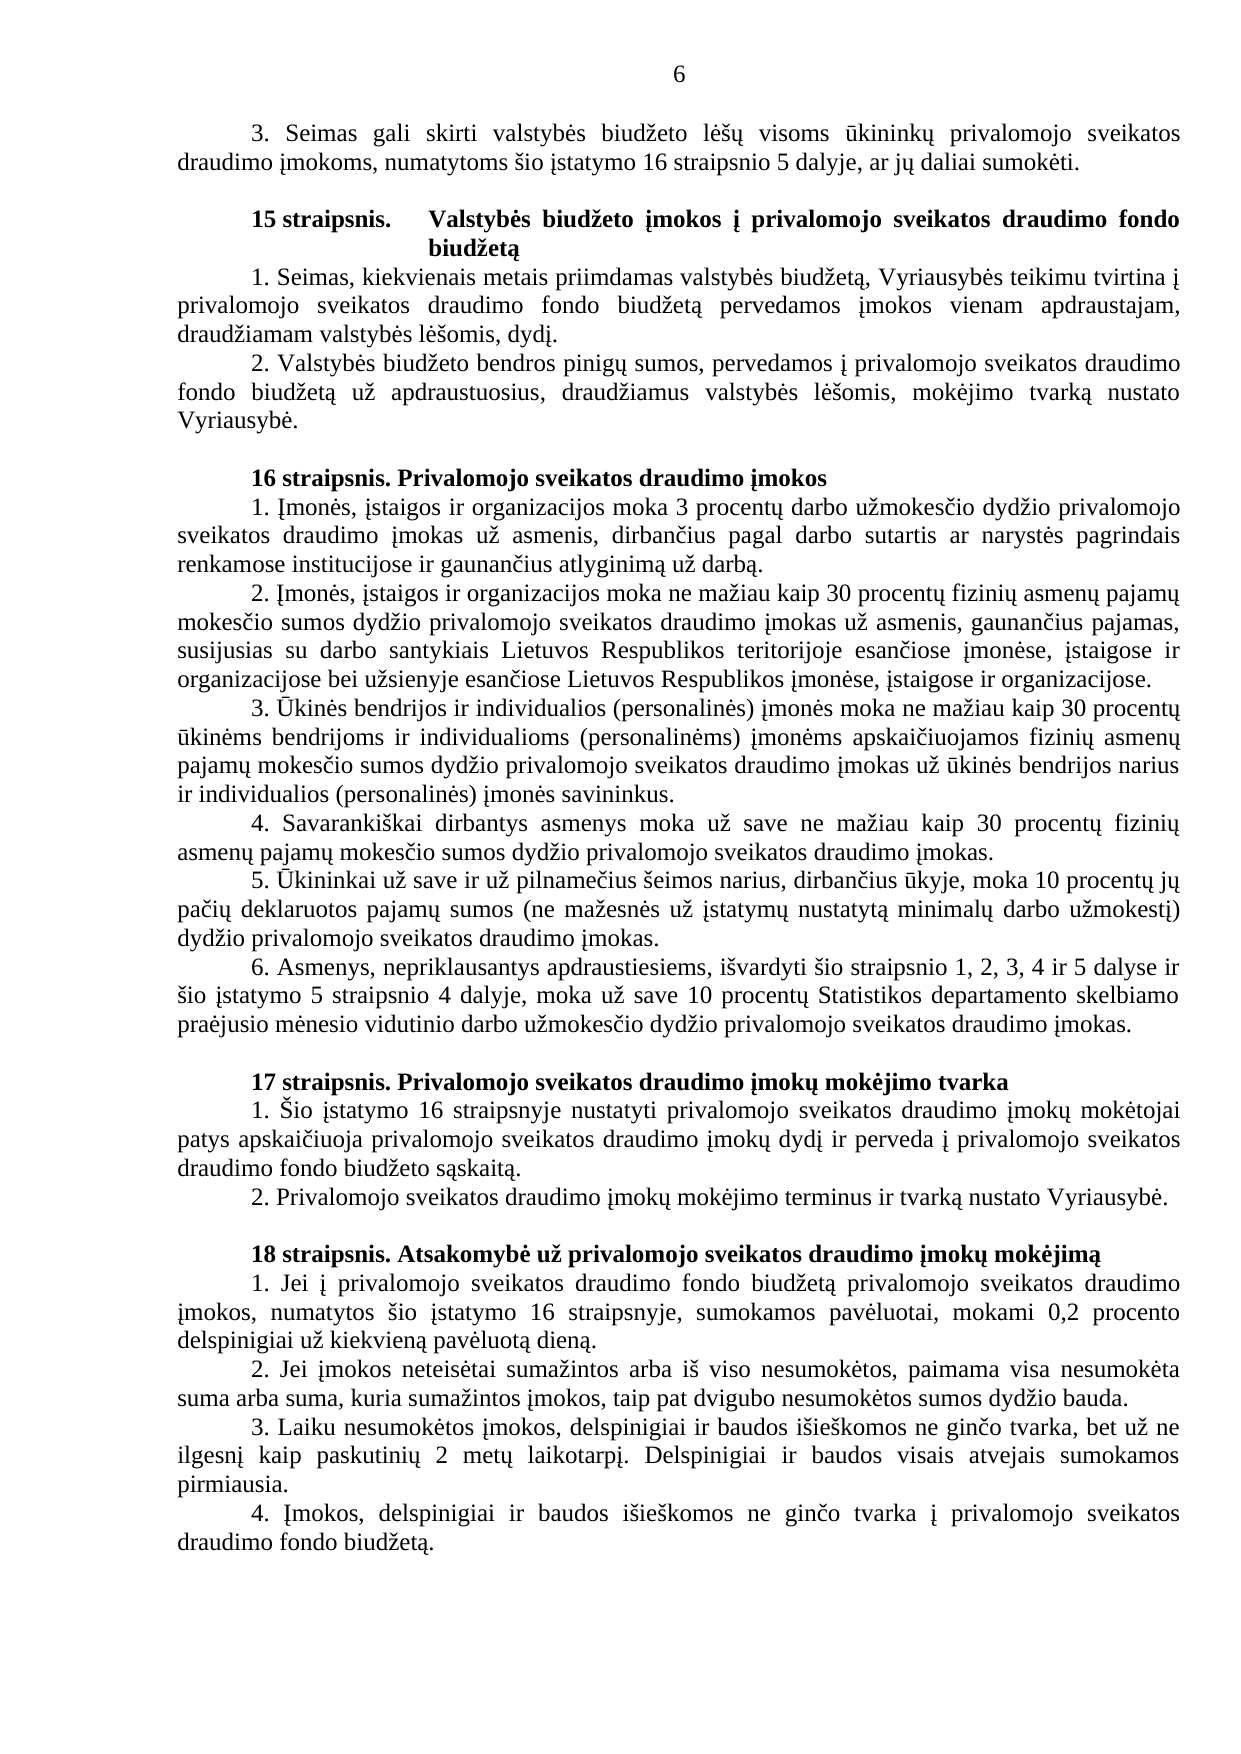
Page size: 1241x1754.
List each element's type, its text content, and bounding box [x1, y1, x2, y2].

text 1. Seimas, kiekvienais metais priimdamas valstybės biudžetą, Vyriausybės teikimu tvirtina į privalomojo sveikatos draudimo fondo biudžetą pervedamos įmokos vienam apdraustajam, draudžiamam valstybės lėšomis, dydį. [177, 262, 1181, 348]
text 3. Ūkinės bendrijos ir individualios (personalinės) įmonės moka ne mažiau kaip 30 procentų ūkinėms bendrijoms ir individualioms (personalinėms) įmonėms apskaičiuojamos fizinių asmenų pajamų mokesčio sumos dydžio privalomojo sveikatos draudimo įmokas už ūkinės bendrijos narius ir individualios (personalinės) įmonės savininkus. [177, 693, 1181, 808]
text 3. Seimas gali skirti valstybės biudžeto lėšų visoms ūkininkų privalomojo sveikatos draudimo įmokoms, numatytoms šio įstatymo 16 straipsnio 5 dalyje, ar jų daliai sumokėti. [177, 118, 1181, 176]
text 3. Laiku nesumokėtos įmokos, delspinigiai ir baudos išieškomos ne ginčo tvarka, bet už ne ilgesnį kaip paskutinių 2 metų laikotarpį. Delspinigiai ir baudos visais atvejais sumokamos pirmiausia. [177, 1412, 1181, 1498]
text 2. Įmonės, įstaigos ir organizacijos moka ne mažiau kaip 30 procentų fizinių asmenų pajamų mokesčio sumos dydžio privalomojo sveikatos draudimo įmokas už asmenis, gaunančius pajamas, susijusias su darbo santykiais Lietuvos Respublikos teritorijoje esančiose įmonėse, įstaigose ir organizacijose bei užsienyje esančiose Lietuvos Respublikos įmonėse, įstaigose ir organizacijose. [177, 578, 1181, 693]
text 17 straipsnis. Privalomojo sveikatos draudimo įmokų mokėjimo tvarka [177, 1067, 1181, 1096]
text 6. Asmenys, nepriklausantys apdraustiesiems, išvardyti šio straipsnio 1, 2, 3, 4 ir 5 dalyse ir šio įstatymo 5 straipsnio 4 dalyje, moka už save 10 procentų Statistikos departamento skelbiamo praėjusio mėnesio vidutinio darbo užmokesčio dydžio privalomojo sveikatos draudimo įmokas. [177, 952, 1181, 1038]
text 15 straipsnis. Valstybės biudžeto įmokos į privalomojo sveikatos draudimo fondo biudžetą [251, 204, 1181, 262]
text 4. Įmokos, delspinigiai ir baudos išieškomos ne ginčo tvarka į privalomojo sveikatos draudimo fondo biudžetą. [177, 1498, 1181, 1556]
text 1. Šio įstatymo 16 straipsnyje nustatyti privalomojo sveikatos draudimo įmokų mokėtojai patys apskaičiuoja privalomojo sveikatos draudimo įmokų dydį ir perveda į privalomojo sveikatos draudimo fondo biudžeto sąskaitą. [177, 1096, 1181, 1182]
text 2. Jei įmokos neteisėtai sumažintos arba iš viso nesumokėtos, paimama visa nesumokėta suma arba suma, kuria sumažintos įmokos, taip pat dvigubo nesumokėtos sumos dydžio bauda. [177, 1354, 1181, 1412]
text 1. Įmonės, įstaigos ir organizacijos moka 3 procentų darbo užmokesčio dydžio privalomojo sveikatos draudimo įmokas už asmenis, dirbančius pagal darbo sutartis ar narystės pagrindais renkamose institucijose ir gaunančius atlyginimą už darbą. [177, 492, 1181, 578]
text 18 straipsnis. Atsakomybė už privalomojo sveikatos draudimo įmokų mokėjimą [177, 1239, 1181, 1268]
text 2. Privalomojo sveikatos draudimo įmokų mokėjimo terminus ir tvarką nustato Vyriausybė. [177, 1182, 1181, 1211]
text 16 straipsnis. Privalomojo sveikatos draudimo įmokos [177, 463, 1181, 492]
text 1. Jei į privalomojo sveikatos draudimo fondo biudžetą privalomojo sveikatos draudimo įmokos, numatytos šio įstatymo 16 straipsnyje, sumokamos pavėluotai, mokami 0,2 procento delspinigiai už kiekvieną pavėluotą dieną. [177, 1268, 1181, 1354]
text 5. Ūkininkai už save ir už pilnamečius šeimos narius, dirbančius ūkyje, moka 10 procentų jų pačių deklaruotos pajamų sumos (ne mažesnės už įstatymų nustatytą minimalų darbo užmokestį) dydžio privalomojo sveikatos draudimo įmokas. [177, 866, 1181, 952]
text 2. Valstybės biudžeto bendros pinigų sumos, pervedamos į privalomojo sveikatos draudimo fondo biudžetą už apdraustuosius, draudžiamus valstybės lėšomis, mokėjimo tvarką nustato Vyriausybė. [177, 348, 1181, 434]
text 4. Savarankiškai dirbantys asmenys moka už save ne mažiau kaip 30 procentų fizinių asmenų pajamų mokesčio sumos dydžio privalomojo sveikatos draudimo įmokas. [177, 808, 1181, 866]
